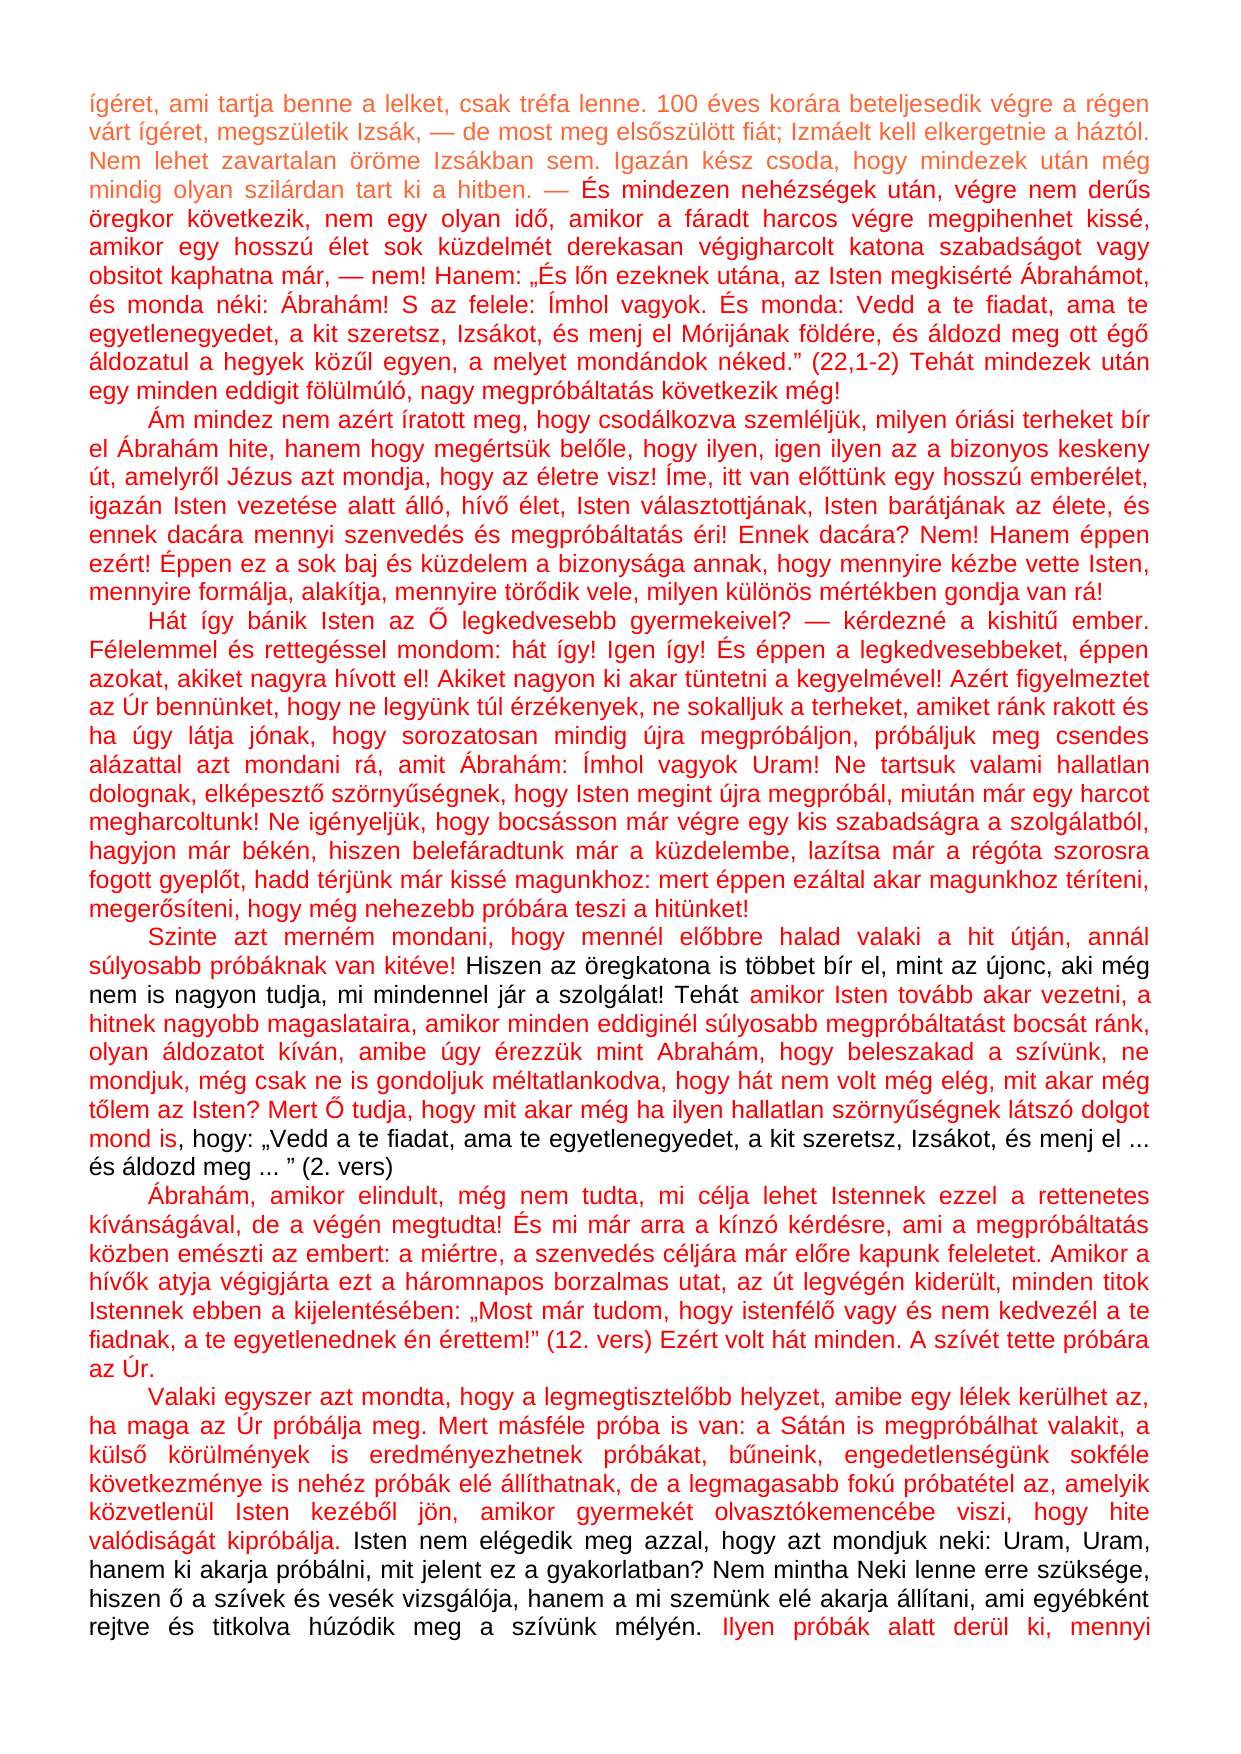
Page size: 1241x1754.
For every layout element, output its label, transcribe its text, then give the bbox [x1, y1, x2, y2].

text ígéret, ami tartja benne a lelket, csak tréfa lenne. 100 éves korára beteljesedik végre a régen várt ígéret, megszületik Izsák, — de most meg elsőszülött fiát; Izmáelt kell elkergetnie a háztól. Nem lehet zavartalan öröme Izsákban sem. Igazán kész csoda, hogy mindezek után még mindig olyan szilárdan tart ki a hitben. — És mindezen nehézségek után, végre nem derűs öregkor következik, nem egy olyan idő, amikor a fáradt harcos végre megpihenhet kissé, amikor egy hosszú élet sok küzdelmét derekasan végigharcolt katona szabadságot vagy obsitot kaphatna már, — nem! Hanem: „És lőn ezeknek utána, az Isten megkisérté Ábrahámot, és monda néki: Ábrahám! S az felele: Ímhol vagyok. És monda: Vedd a te fiadat, ama te egyetlenegyedet, a kit szeretsz, Izsákot, és menj el Mórijának földére, és áldozd meg ott égő áldozatul a hegyek közűl egyen, a melyet mondándok néked.” (22,1-2) Tehát mindezek után egy minden eddigit fölülmúló, nagy megpróbáltatás következik még! [88, 88, 1152, 405]
text Valaki egyszer azt mondta, hogy a legmegtisztelőbb helyzet, amibe egy lélek kerülhet az, ha maga az Úr próbálja meg. Mert másféle próba is van: a Sátán is megpróbálhat valakit, a külső körülmények is eredményezhetnek próbákat, bűneink, engedetlenségünk sokféle következménye is nehéz próbák elé állíthatnak, de a legmagasabb fokú próbatétel az, amelyik közvetlenül Isten kezéből jön, amikor gyermekét olvasztókemencébe viszi, hogy hite valódiságát kipróbálja. Isten nem elégedik meg azzal, hogy azt mondjuk neki: Uram, Uram, hanem ki akarja próbálni, mit jelent ez a gyakorlatban? Nem mintha Neki lenne erre szüksége, hiszen ő a szívek és vesék vizsgálója, hanem a mi szemünk elé akarja állítani, ami egyébként rejtve és titkolva húzódik meg a szívünk mélyén. Ilyen próbák alatt derül ki, mennyi [88, 1382, 1152, 1641]
text Szinte azt merném mondani, hogy mennél előbbre halad valaki a hit útján, annál súlyosabb próbáknak van kitéve! Hiszen az öregkatona is többet bír el, mint az újonc, aki még nem is nagyon tudja, mi mindennel jár a szolgálat! Tehát amikor Isten tovább akar vezetni, a hitnek nagyobb magaslataira, amikor minden eddiginél súlyosabb megpróbáltatást bocsát ránk, olyan áldozatot kíván, amibe úgy érezzük mint Abrahám, hogy beleszakad a szívünk, ne mondjuk, még csak ne is gondoljuk méltatlankodva, hogy hát nem volt még elég, mit akar még tőlem az Isten? Mert Ő tudja, hogy mit akar még ha ilyen hallatlan szörnyűségnek látszó dolgot mond is, hogy: „Vedd a te fiadat, ama te egyetlenegyedet, a kit szeretsz, Izsákot, és menj el ... és áldozd meg ... ” (2. vers) [88, 922, 1152, 1181]
text Ábrahám, amikor elindult, még nem tudta, mi célja lehet Istennek ezzel a rettenetes kívánságával, de a végén megtudta! És mi már arra a kínzó kérdésre, ami a megpróbáltatás közben emészti az embert: a miértre, a szenvedés céljára már előre kapunk feleletet. Amikor a hívők atyja végigjárta ezt a háromnapos borzalmas utat, az út legvégén kiderült, minden titok Istennek ebben a kijelentésében: „Most már tudom, hogy istenfélő vagy és nem kedvezél a te fiadnak, a te egyetlenednek én érettem!” (12. vers) Ezért volt hát minden. A szívét tette próbára az Úr. [88, 1181, 1152, 1382]
text Hát így bánik Isten az Ő legkedvesebb gyermekeivel? — kérdezné a kishitű ember. Félelemmel és rettegéssel mondom: hát így! Igen így! És éppen a legkedvesebbeket, éppen azokat, akiket nagyra hívott el! Akiket nagyon ki akar tüntetni a kegyelmével! Azért figyelmeztet az Úr bennünket, hogy ne legyünk túl érzékenyek, ne sokalljuk a terheket, amiket ránk rakott és ha úgy látja jónak, hogy sorozatosan mindig újra megpróbáljon, próbáljuk meg csendes alázattal azt mondani rá, amit Ábrahám: Ímhol vagyok Uram! Ne tartsuk valami hallatlan dolognak, elképesztő szörnyűségnek, hogy Isten megint újra megpróbál, miután már egy harcot megharcoltunk! Ne igényeljük, hogy bocsásson már végre egy kis szabadságra a szolgálatból, hagyjon már békén, hiszen belefáradtunk már a küzdelembe, lazítsa már a régóta szorosra fogott gyeplőt, hadd térjünk már kissé magunkhoz: mert éppen ezáltal akar magunkhoz téríteni, megerősíteni, hogy még nehezebb próbára teszi a hitünket! [88, 606, 1152, 922]
text Ám mindez nem azért íratott meg, hogy csodálkozva szemléljük, milyen óriási terheket bír el Ábrahám hite, hanem hogy megértsük belőle, hogy ilyen, igen ilyen az a bizonyos keskeny út, amelyről Jézus azt mondja, hogy az életre visz! Íme, itt van előttünk egy hosszú emberélet, igazán Isten vezetése alatt álló, hívő élet, Isten választottjának, Isten barátjának az élete, és ennek dacára mennyi szenvedés és megpróbáltatás éri! Ennek dacára? Nem! Hanem éppen ezért! Éppen ez a sok baj és küzdelem a bizonysága annak, hogy mennyire kézbe vette Isten, mennyire formálja, alakítja, mennyire törődik vele, milyen különös mértékben gondja van rá! [88, 405, 1152, 606]
